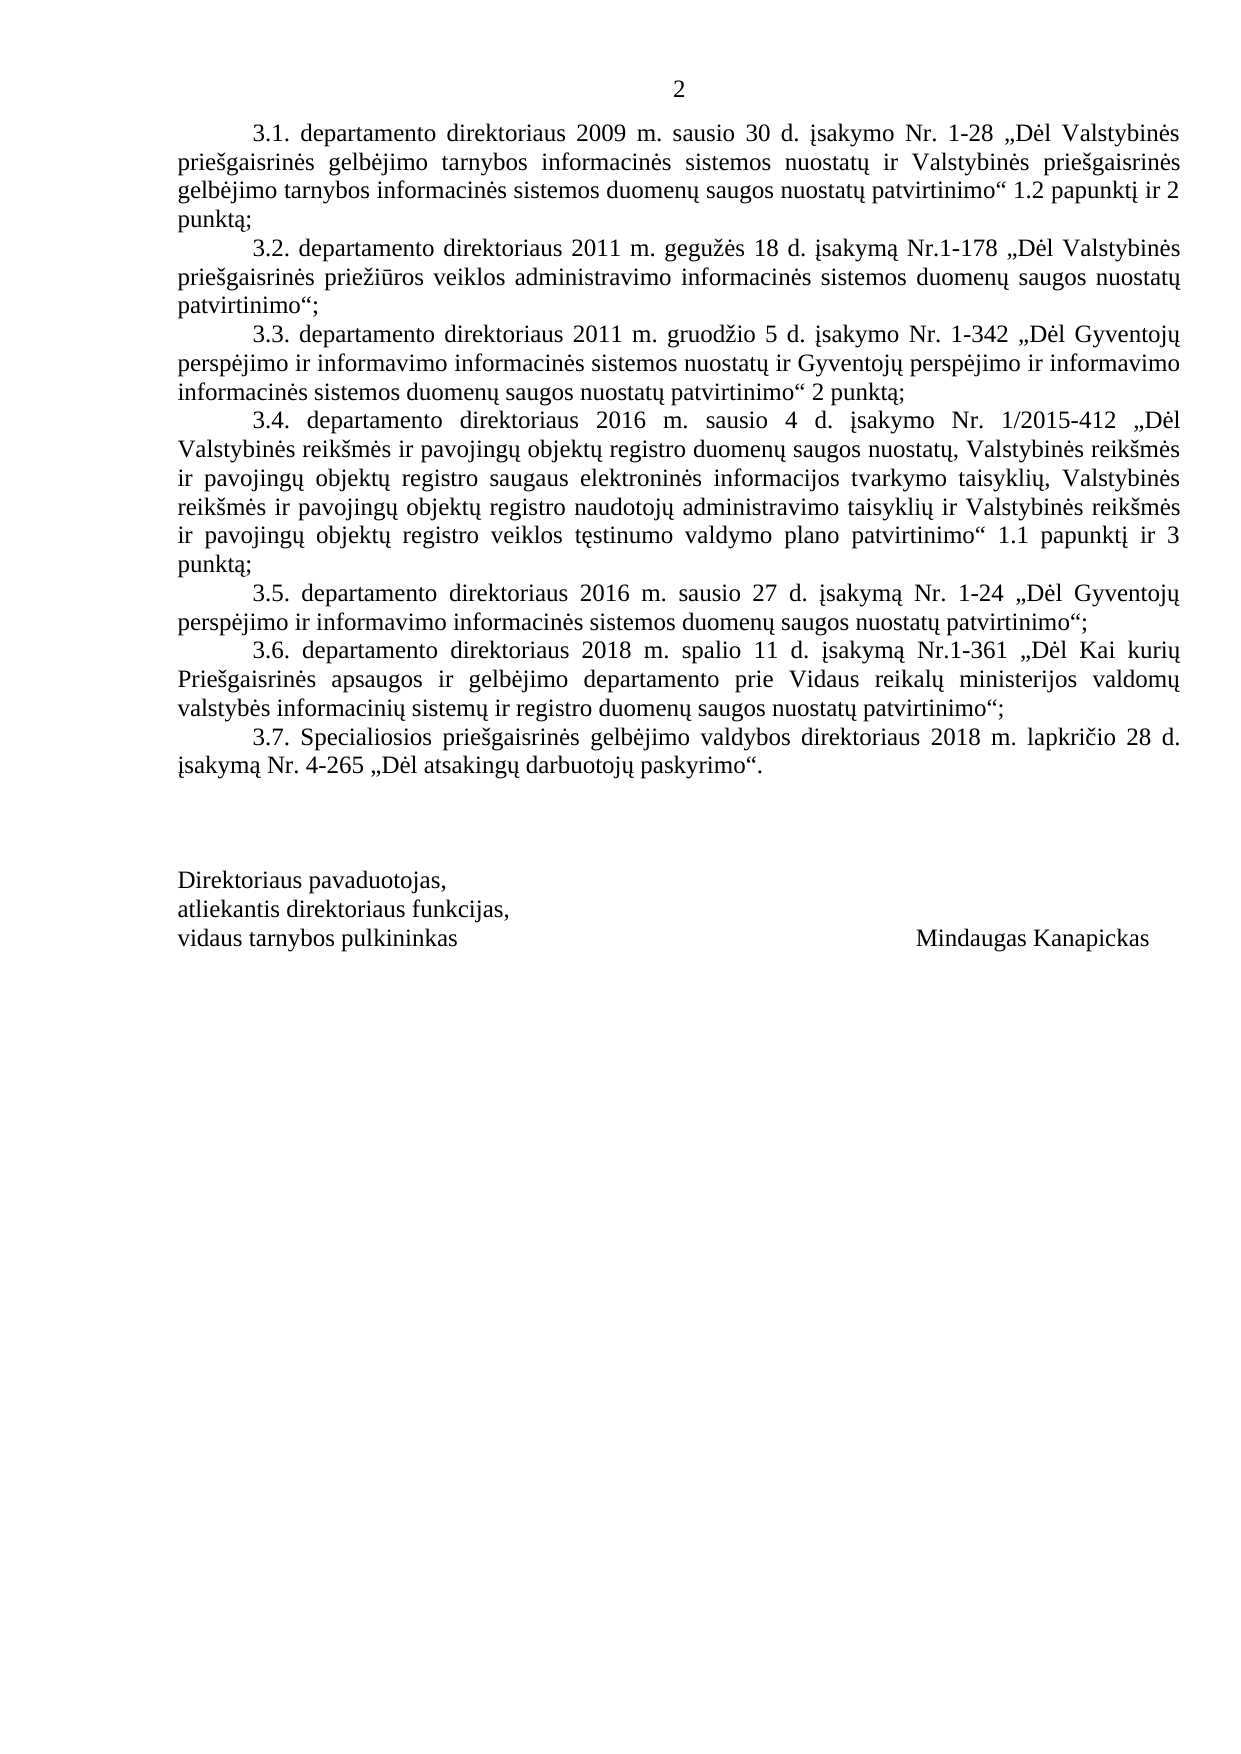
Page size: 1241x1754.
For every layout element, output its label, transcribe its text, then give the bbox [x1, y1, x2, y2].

text atliekantis direktoriaus funkcijas, [177, 894, 1181, 923]
text 3.1. departamento direktoriaus 2009 m. sausio 30 d. įsakymo Nr. 1-28 „Dėl Valstybinės priešgaisrinės gelbėjimo tarnybos informacinės sistemos nuostatų ir Valstybinės priešgaisrinės gelbėjimo tarnybos informacinės sistemos duomenų saugos nuostatų patvirtinimo“ 1.2 papunktį ir 2 punktą; [177, 118, 1181, 233]
text 3.6. departamento direktoriaus 2018 m. spalio 11 d. įsakymą Nr.1-361 „Dėl Kai kurių Priešgaisrinės apsaugos ir gelbėjimo departamento prie Vidaus reikalų ministerijos valdomų valstybės informacinių sistemų ir registro duomenų saugos nuostatų patvirtinimo“; [177, 636, 1181, 722]
text 3.3. departamento direktoriaus 2011 m. gruodžio 5 d. įsakymo Nr. 1-342 „Dėl Gyventojų perspėjimo ir informavimo informacinės sistemos nuostatų ir Gyventojų perspėjimo ir informavimo informacinės sistemos duomenų saugos nuostatų patvirtinimo“ 2 punktą; [177, 319, 1181, 406]
text vidaus tarnybos pulkininkas Mindaugas Kanapickas [177, 923, 1181, 952]
text 3.2. departamento direktoriaus 2011 m. gegužės 18 d. įsakymą Nr.1-178 „Dėl Valstybinės priešgaisrinės priežiūros veiklos administravimo informacinės sistemos duomenų saugos nuostatų patvirtinimo“; [177, 233, 1181, 319]
text Direktoriaus pavaduotojas, [177, 866, 1181, 894]
text 3.4. departamento direktoriaus 2016 m. sausio 4 d. įsakymo Nr. 1/2015-412 „Dėl Valstybinės reikšmės ir pavojingų objektų registro duomenų saugos nuostatų, Valstybinės reikšmės ir pavojingų objektų registro saugaus elektroninės informacijos tvarkymo taisyklių, Valstybinės reikšmės ir pavojingų objektų registro naudotojų administravimo taisyklių ir Valstybinės reikšmės ir pavojingų objektų registro veiklos tęstinumo valdymo plano patvirtinimo“ 1.1 papunktį ir 3 punktą; [177, 406, 1181, 578]
text 3.5. departamento direktoriaus 2016 m. sausio 27 d. įsakymą Nr. 1-24 „Dėl Gyventojų perspėjimo ir informavimo informacinės sistemos duomenų saugos nuostatų patvirtinimo“; [177, 578, 1181, 636]
text 3.7. Specialiosios priešgaisrinės gelbėjimo valdybos direktoriaus 2018 m. lapkričio 28 d. įsakymą Nr. 4-265 „Dėl atsakingų darbuotojų paskyrimo“. [177, 722, 1181, 779]
